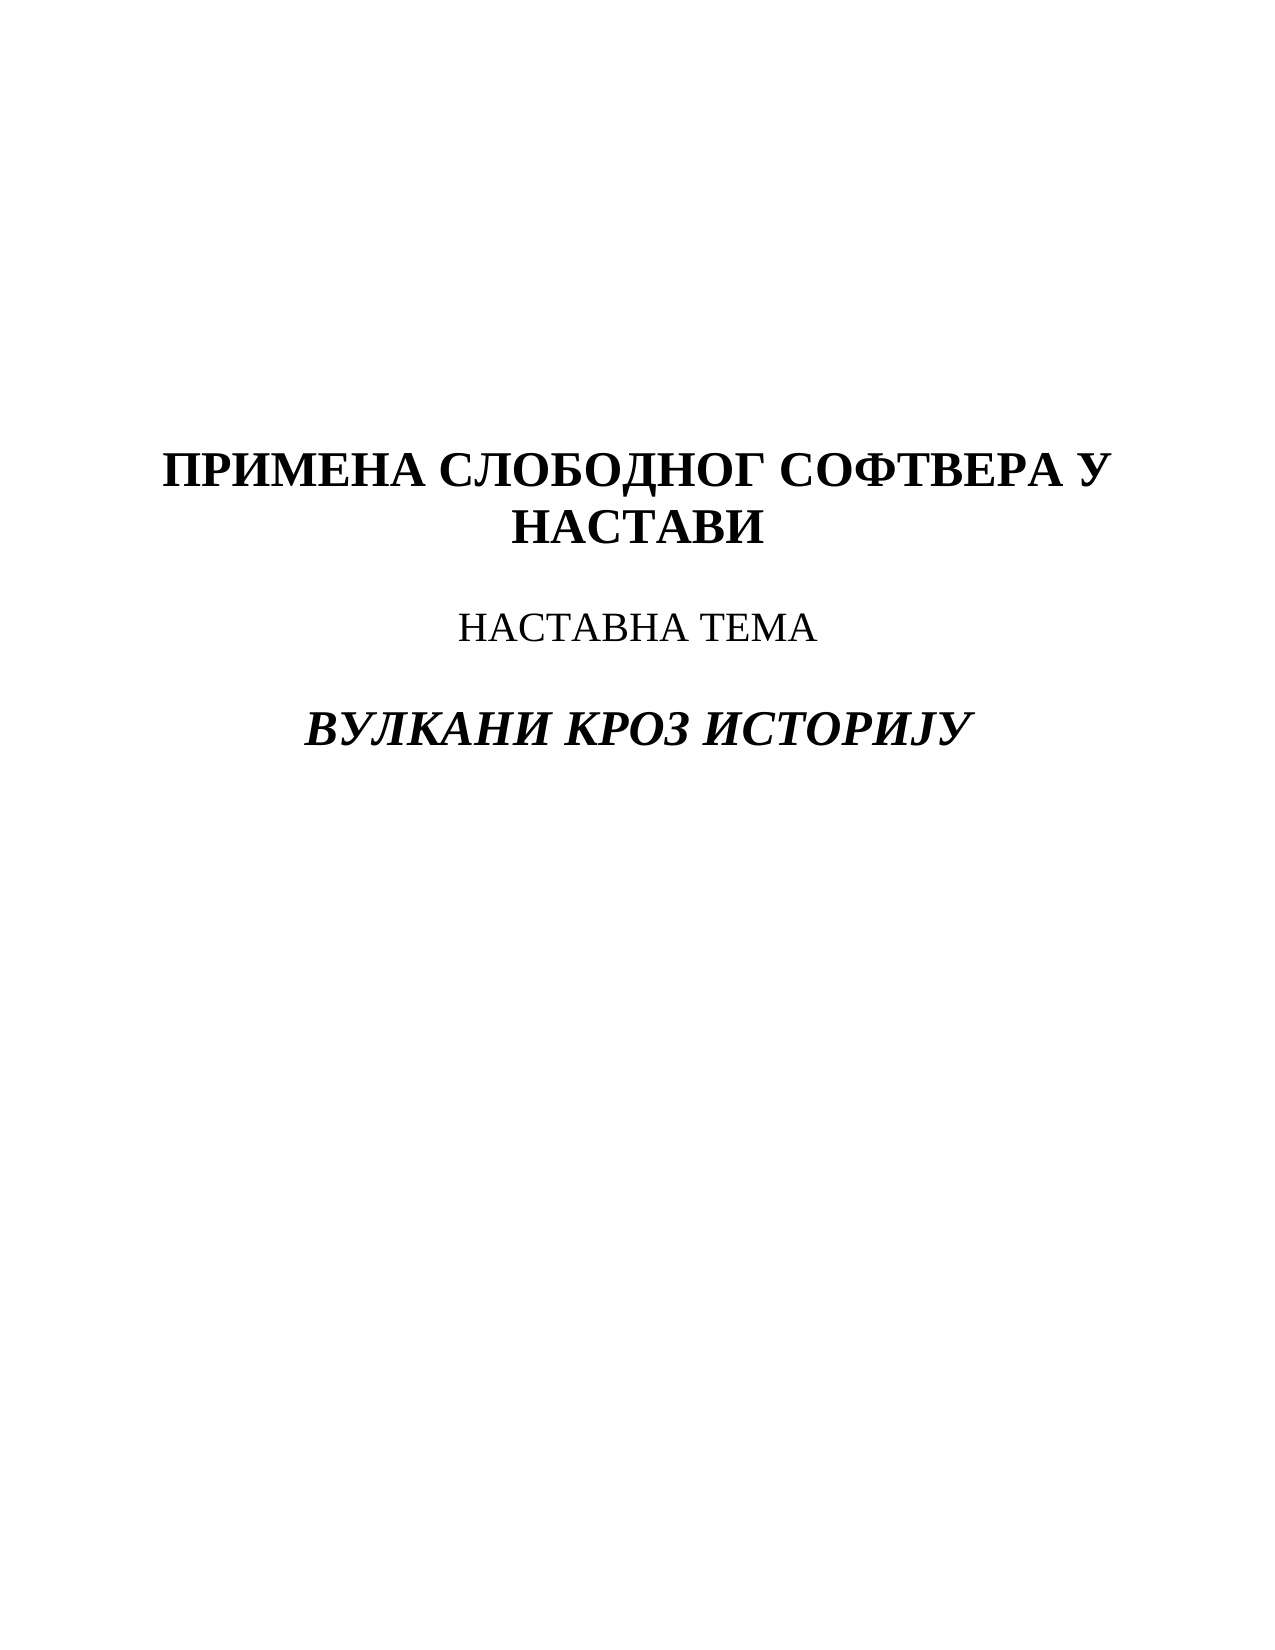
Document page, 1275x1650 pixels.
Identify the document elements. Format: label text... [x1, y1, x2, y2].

text ВУЛКАНИ КРОЗ ИСТОРИЈУ [118, 698, 1157, 756]
text НАСТАВНА ТЕМА [118, 602, 1157, 650]
text ПРИМЕНА СЛОБОДНОГ СОФТВЕРА У НАСТАВИ [118, 439, 1157, 554]
